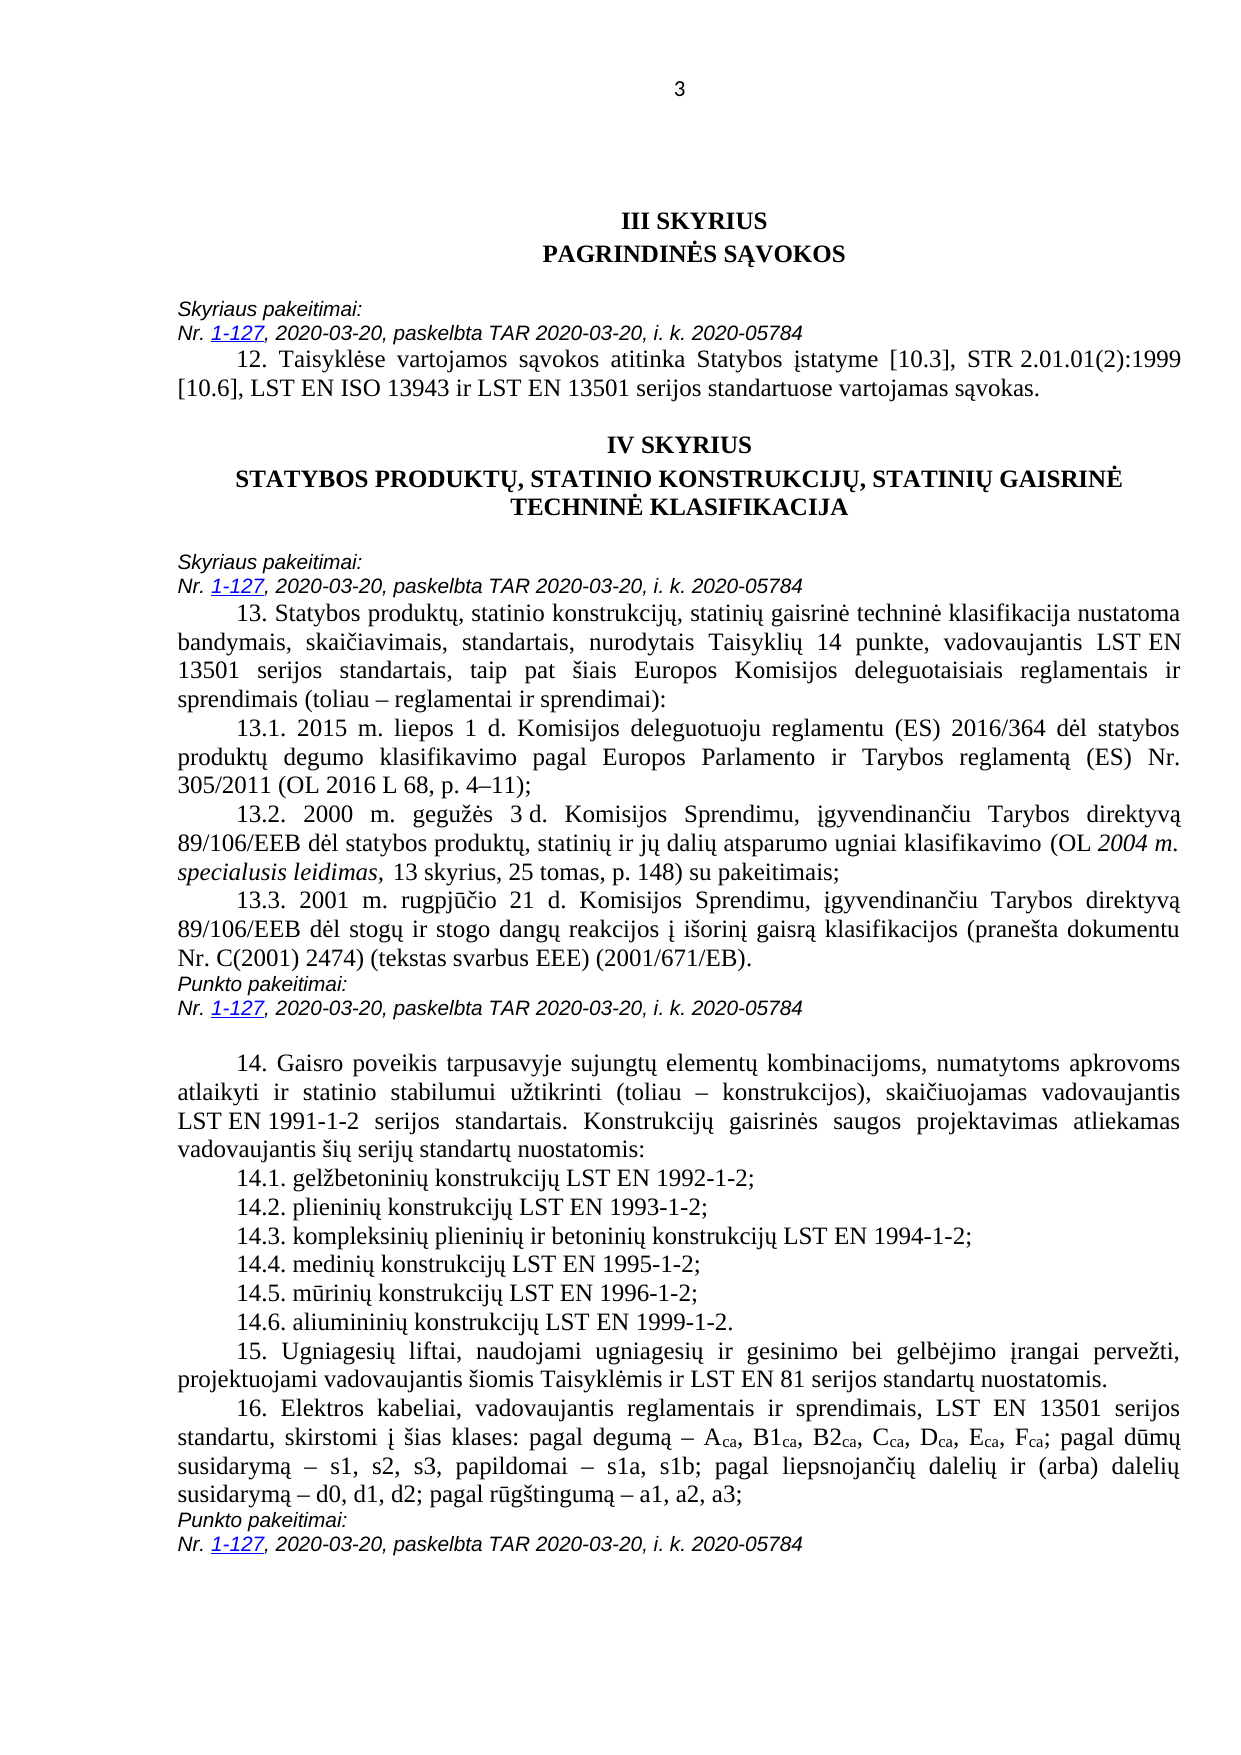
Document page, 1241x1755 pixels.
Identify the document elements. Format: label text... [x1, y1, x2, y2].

text III SKYRIUS [207, 206, 1181, 235]
text 14.2. plieninių konstrukcijų LST EN 1993-1-2; [177, 1192, 1181, 1221]
text 13. Statybos produktų, statinio konstrukcijų, statinių gaisrinė techninė klasifikacija nustatoma bandymais, skaičiavimais, standartais, nurodytais Taisyklių 14 punkte, vadovaujantis LST EN 13501 serijos standartais, taip pat šiais Europos Komisijos deleguotaisiais reglamentais ir sprendimais (toliau – reglamentai ir sprendimai): [177, 598, 1181, 713]
text 14.6. aliumininių konstrukcijų LST EN 1999-1-2. [177, 1307, 1181, 1336]
text PAGRINDINĖS SĄVOKOS [207, 239, 1181, 268]
text 14.5. mūrinių konstrukcijų LST EN 1996-1-2; [177, 1278, 1181, 1307]
text Skyriaus pakeitimai: [177, 550, 1181, 574]
text 16. Elektros kabeliai, vadovaujantis reglamentais ir sprendimais, LST EN 13501 serijos standartu, skirstomi į šias klases: pagal degumą – Aca, B1ca, B2ca, Cca, Dca, Eca, Fca; pagal dūmų susidarymą – s1, s2, s3, papildomai – s1a, s1b; pagal liepsnojančių dalelių ir (arba) dalelių susidarymą – d0, d1, d2; pagal rūgštingumą – a1, a2, a3; [177, 1393, 1181, 1508]
text 12. Taisyklėse vartojamos sąvokos atitinka Statybos įstatyme [10.3], STR 2.01.01(2):1999 [10.6], LST EN ISO 13943 ir LST EN 13501 serijos standartuose vartojamas sąvokas. [177, 344, 1181, 402]
text 15. Ugniagesių liftai, naudojami ugniagesių ir gesinimo bei gelbėjimo įrangai pervežti, projektuojami vadovaujantis šiomis Taisyklėmis ir LST EN 81 serijos standartų nuostatomis. [177, 1336, 1181, 1393]
text 14. Gaisro poveikis tarpusavyje sujungtų elementų kombinacijoms, numatytoms apkrovoms atlaikyti ir statinio stabilumui užtikrinti (toliau – konstrukcijos), skaičiuojamas vadovaujantis LST EN 1991-1-2 serijos standartais. Konstrukcijų gaisrinės saugos projektavimas atliekamas vadovaujantis šių serijų standartų nuostatomis: [177, 1048, 1181, 1163]
text Punkto pakeitimai: [177, 972, 1181, 996]
text Nr. 1-127, 2020-03-20, paskelbta TAR 2020-03-20, i. k. 2020-05784 [177, 574, 1181, 598]
text Nr. 1-127, 2020-03-20, paskelbta TAR 2020-03-20, i. k. 2020-05784 [177, 1532, 1181, 1556]
text 14.4. medinių konstrukcijų LST EN 1995-1-2; [177, 1249, 1181, 1278]
text 13.1. 2015 m. liepos 1 d. Komisijos deleguotuoju reglamentu (ES) 2016/364 dėl statybos produktų degumo klasifikavimo pagal Europos Parlamento ir Tarybos reglamentą (ES) Nr. 305/2011 (OL 2016 L 68, p. 4–11); [177, 713, 1181, 799]
text Nr. 1-127, 2020-03-20, paskelbta TAR 2020-03-20, i. k. 2020-05784 [177, 996, 1181, 1019]
text Skyriaus pakeitimai: [177, 296, 1181, 320]
text 14.3. kompleksinių plieninių ir betoninių konstrukcijų LST EN 1994-1-2; [177, 1221, 1181, 1249]
text Statybos PRODUKTŲ, statinio konstrukcijų, STATINIŲ gaisrinė techninė klasifikacija [177, 464, 1181, 521]
text Nr. 1-127, 2020-03-20, paskelbta TAR 2020-03-20, i. k. 2020-05784 [177, 320, 1181, 344]
text Punkto pakeitimai: [177, 1508, 1181, 1532]
text 13.2. 2000 m. gegužės 3 d. Komisijos Sprendimu, įgyvendinančiu Tarybos direktyvą 89/106/EEB dėl statybos produktų, statinių ir jų dalių atsparumo ugniai klasifikavimo (OL 2004 m. specialusis leidimas, 13 skyrius, 25 tomas, p. 148) su pakeitimais; [177, 799, 1181, 885]
text 13.3. 2001 m. rugpjūčio 21 d. Komisijos Sprendimu, įgyvendinančiu Tarybos direktyvą 89/106/EEB dėl stogų ir stogo dangų reakcijos į išorinį gaisrą klasifikacijos (pranešta dokumentu Nr. C(2001) 2474) (tekstas svarbus EEE) (2001/671/EB). [177, 885, 1181, 972]
text 14.1. gelžbetoninių konstrukcijų LST EN 1992-1-2; [177, 1163, 1181, 1192]
text IV SKYRIUS [177, 431, 1181, 459]
